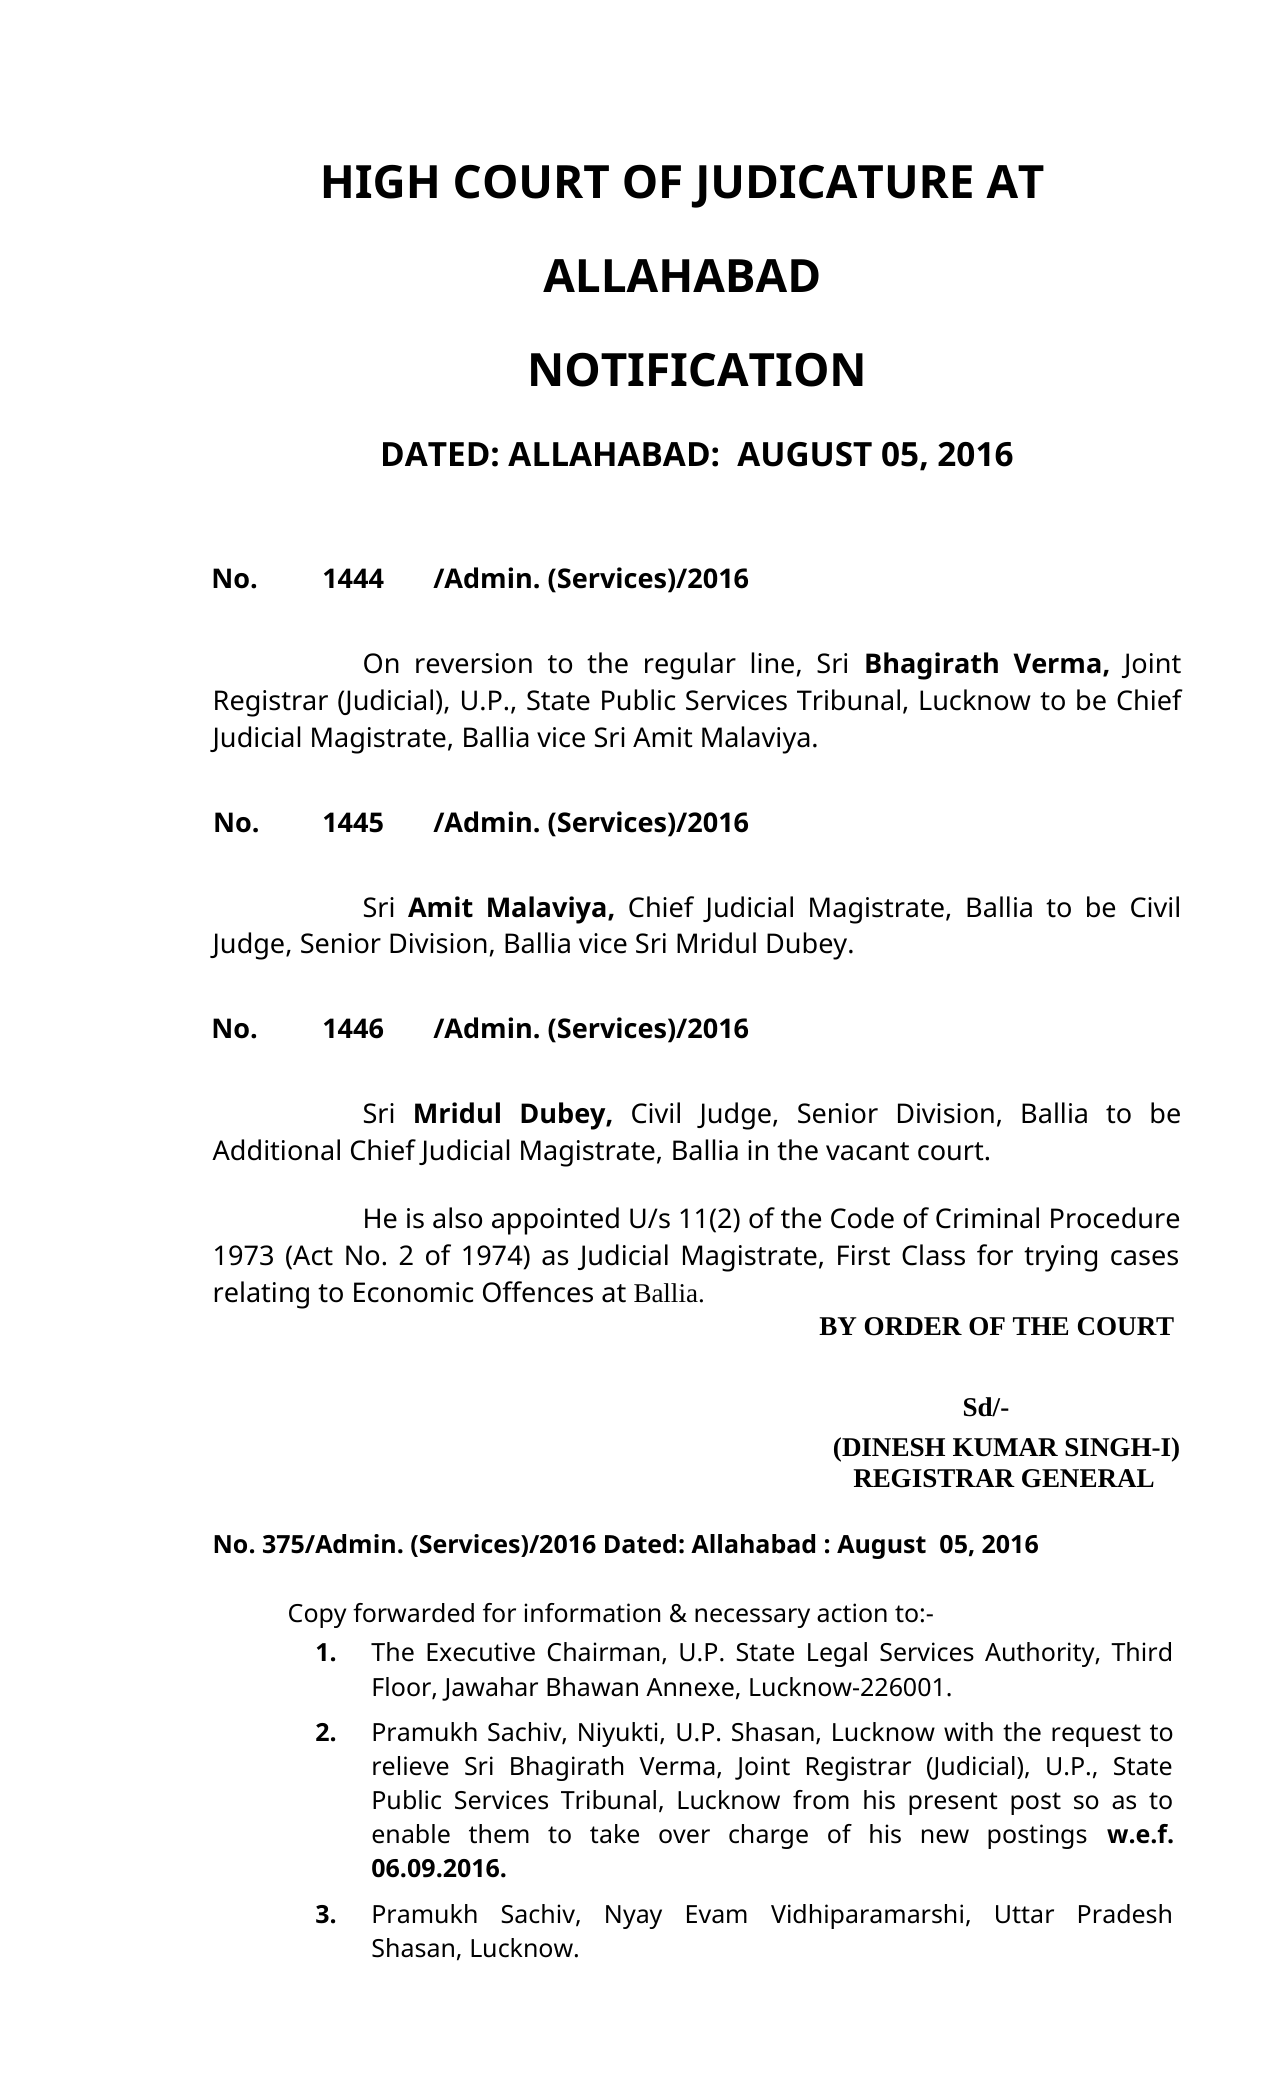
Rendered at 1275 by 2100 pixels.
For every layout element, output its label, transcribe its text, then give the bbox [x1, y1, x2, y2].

table_header No. [200, 999, 284, 1058]
title HIGH COURT OF JUDICATURE AT ALLAHABAD [175, 150, 1189, 306]
table_cell [309, 1891, 366, 1970]
table_header No. [200, 548, 284, 607]
table_header [309, 1629, 366, 1709]
table_header No. [202, 792, 284, 851]
text Copy forwarded for information & necessary action to:- [212, 1595, 1181, 1629]
text BY ORDER OF THE COURT [212, 1311, 1181, 1342]
text No. 375/Admin. (Services)/2016 Dated: Allahabad : August 05, 2016 [62, 1527, 1181, 1561]
text Sd/- [212, 1391, 1181, 1422]
table_cell Pramukh Sachiv, Nyay Evam Vidhiparamarshi, Uttar Pradesh Shasan, Lucknow. [366, 1891, 1180, 1970]
table_header 1446 [284, 999, 422, 1058]
table_cell Pramukh Sachiv, Niyukti, U.P. Shasan, Lucknow with the request to relieve Sri Bhagirath Verma, Joint Registrar (Judicial), U.P., State Public Services Tribunal, Lucknow from his present post so as to enable them to take over charge of his new postings w.e.f. 06.09.2016. [366, 1709, 1180, 1891]
text Sri Amit Malaviya, Chief Judicial Magistrate, Ballia to be Civil Judge, Senior Division, Ballia vice Sri Mridul Dubey. [212, 888, 1181, 962]
text On reversion to the regular line, Sri Bhagirath Verma, Joint Registrar (Judicial), U.P., State Public Services Tribunal, Lucknow to be Chief Judicial Magistrate, Ballia vice Sri Amit Malaviya. [212, 644, 1181, 755]
table_header /Admin. (Services)/2016 [422, 548, 770, 607]
subtitle NOTIFICATION [212, 337, 1181, 399]
table_header /Admin. (Services)/2016 [422, 999, 770, 1058]
text He is also appointed U/s 11(2) of the Code of Criminal Procedure 1973 (Act No. 2 of 1974) as Judicial Magistrate, First Class for trying cases relating to Economic Offences at Ballia. [212, 1200, 1181, 1311]
table_header The Executive Chairman, U.P. State Legal Services Authority, Third Floor, Jawahar Bhawan Annexe, Lucknow-226001. [366, 1629, 1180, 1709]
text (DINESH KUMAR SINGH-I) [212, 1431, 1181, 1462]
text Sri Mridul Dubey, Civil Judge, Senior Division, Ballia to be Additional Chief Judicial Magistrate, Ballia in the vacant court. [212, 1095, 1181, 1169]
table_header 1445 [284, 792, 422, 851]
table_cell [309, 1709, 366, 1891]
table_header 1444 [284, 548, 422, 607]
subtitle DATED: ALLAHABAD: AUGUST 05, 2016 [212, 431, 1181, 476]
text REGISTRAR GENERAL [62, 1462, 1181, 1493]
table_header /Admin. (Services)/2016 [422, 792, 770, 851]
